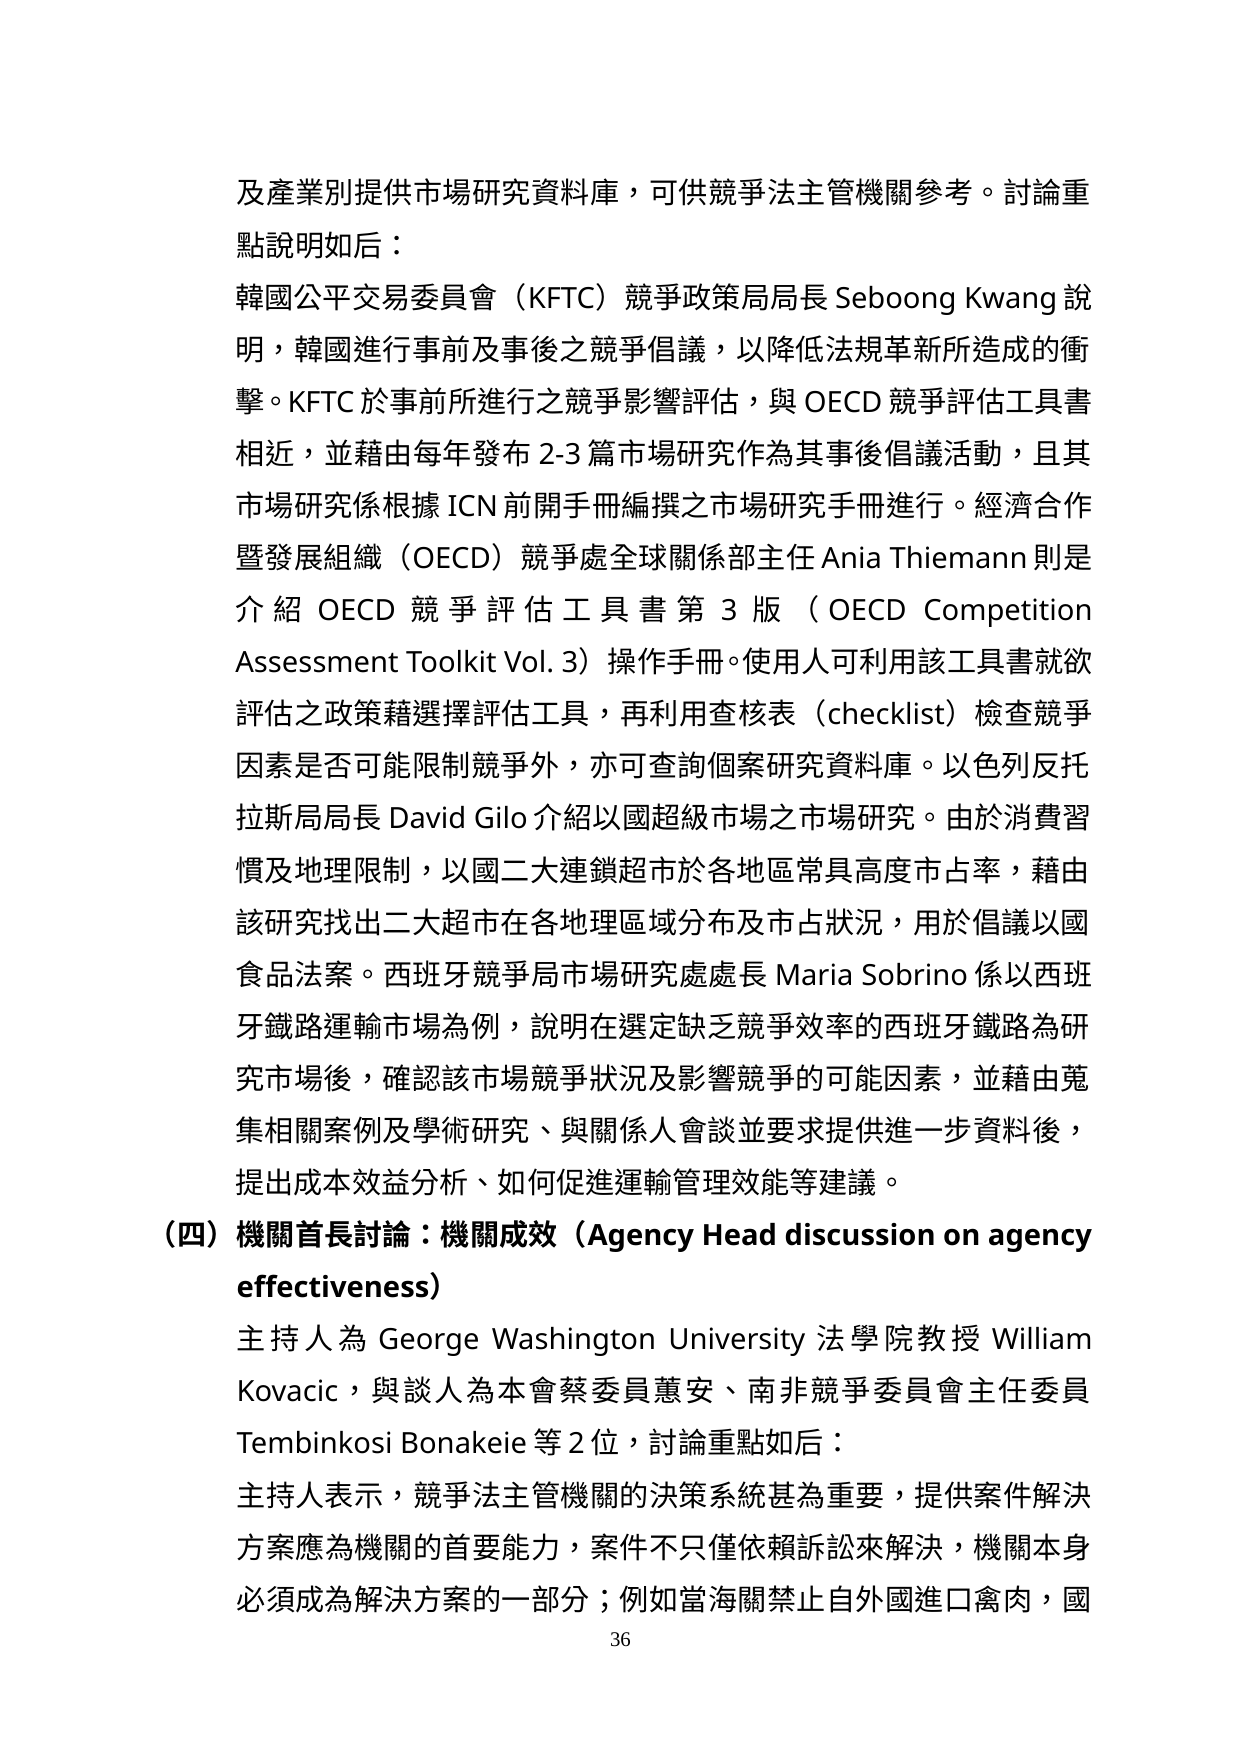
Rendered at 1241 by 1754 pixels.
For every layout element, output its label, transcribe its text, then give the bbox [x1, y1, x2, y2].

text 主持人表示，競爭法主管機關的決策系統甚為重要，提供案件解決方案應為機關的首要能力，案件不只僅依賴訴訟來解決，機關本身必須成為解決方案的一部分；例如當海關禁止自外國進口禽肉，國內市場因供給減少，將造成雞肉價格上漲，此時民眾會期待相關政府機關有所作為。為說明本會如何回應國內民眾對本會執法之期待，蔡委員從公平交易法及本會組織法相關規定，說明本會藉由委員任期固定、專業背景、超出黨派，以及獨立機關特性等制度上之設計，並就案件查處、市場研究及競爭倡議等領域衡量機關整體執法成效，復依國際執法趨勢及我國執法實務需要適時檢修公平交易法等面向，並倡議本會新法之修訂說明本會提升機關成效之實務作法。南非則認為，外部聲望或能維持機關的執法效率，並以南非競爭委員會前於2006年及2007年欲學習荷蘭競爭局公開未來幾年的工作計畫遭遇相關困難，並嘗試整合機關內部資源的過程，說明新興競爭法主管機關或可向先進執法機關借鏡，以提升自身機關執法成效。 [236, 1464, 1092, 1621]
list 機關首長討論：機關成效（Agency Head discussion on agency effectiveness） [148, 1204, 1092, 1308]
text 及產業別提供市場研究資料庫，可供競爭法主管機關參考。討論重點說明如后： [236, 162, 1092, 266]
text 韓國公平交易委員會（KFTC）競爭政策局局長Seboong Kwang說明，韓國進行事前及事後之競爭倡議，以降低法規革新所造成的衝擊。KFTC於事前所進行之競爭影響評估，與OECD競爭評估工具書相近，並藉由每年發布2-3篇市場研究作為其事後倡議活動，且其市場研究係根據ICN前開手冊編撰之市場研究手冊進行。經濟合作暨發展組織（OECD）競爭處全球關係部主任Ania Thiemann則是介紹OECD競爭評估工具書第3版（OECD Competition Assessment Toolkit Vol. 3）操作手冊。使用人可利用該工具書就欲評估之政策藉選擇評估工具，再利用查核表（checklist）檢查競爭因素是否可能限制競爭外，亦可查詢個案研究資料庫。以色列反托拉斯局局長David Gilo介紹以國超級市場之市場研究。由於消費習慣及地理限制，以國二大連鎖超市於各地區常具高度市占率，藉由該研究找出二大超市在各地理區域分布及市占狀況，用於倡議以國食品法案。西班牙競爭局市場研究處處長Maria Sobrino係以西班牙鐡路運輸市場為例，說明在選定缺乏競爭效率的西班牙鐵路為研究市場後，確認該市場競爭狀況及影響競爭的可能因素，並藉由蒐集相關案例及學術研究、與關係人會談並要求提供進一步資料後，提出成本效益分析、如何促進運輸管理效能等建議。 [235, 266, 1092, 1204]
text 主持人為George Washington University法學院教授William Kovacic，與談人為本會蔡委員蕙安、南非競爭委員會主任委員Tembinkosi Bonakeie等2位，討論重點如后： [236, 1308, 1092, 1464]
